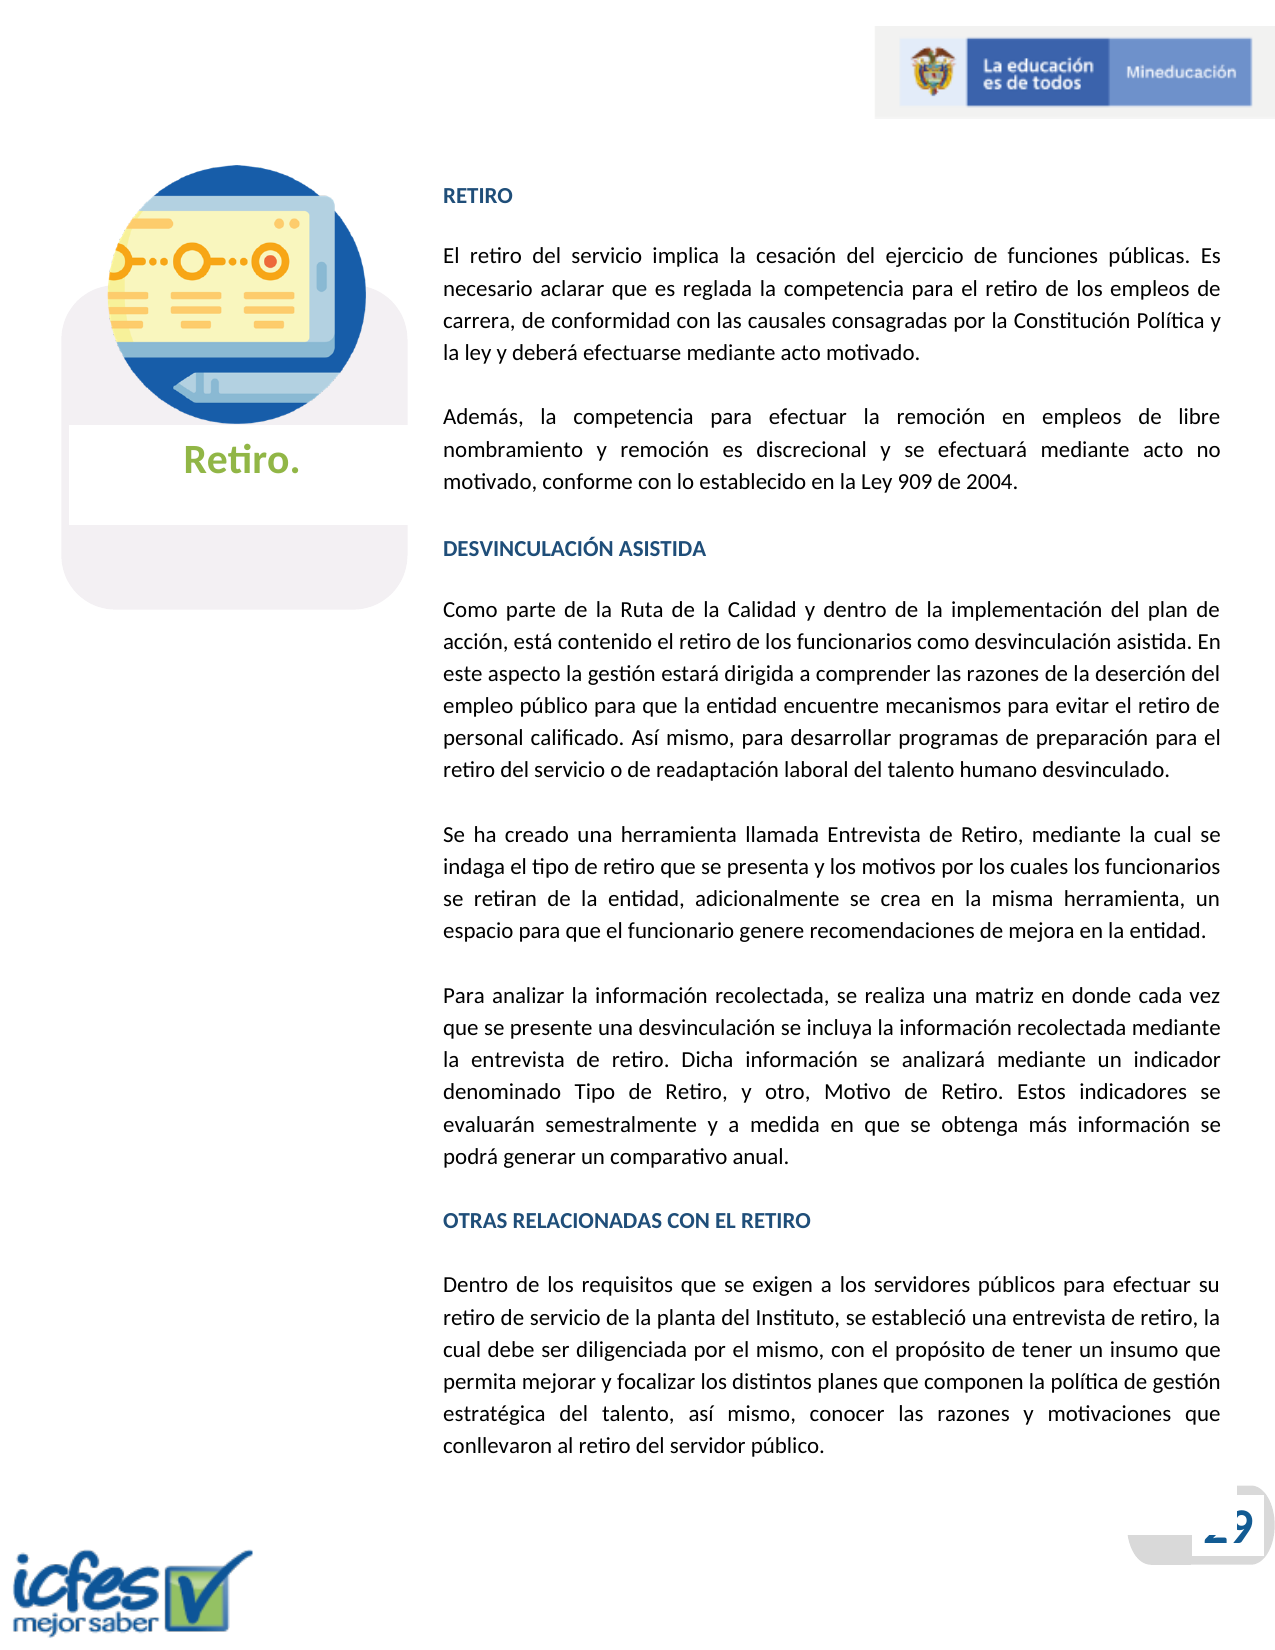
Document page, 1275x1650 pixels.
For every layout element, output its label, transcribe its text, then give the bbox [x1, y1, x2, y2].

text RETIRO [443, 181, 1222, 209]
text OTRAS RELACIONADAS CON EL RETIRO [443, 1206, 1222, 1234]
text Se ha creado una herramienta llamada Entrevista de Retiro, mediante la cual se indaga el tipo de retiro que se presenta y los motivos por los cuales los funcionarios se retiran de la entidad, adicionalmente se crea en la misma herramienta, un espacio para que el funcionario genere recomendaciones de mejora en la entidad. [443, 820, 1222, 944]
text Además, la competencia para efectuar la remoción en empleos de libre nombramiento y remoción es discrecional y se efectuará mediante acto no motivado, conforme con lo establecido en la Ley 909 de 2004. [443, 402, 1222, 495]
text Como parte de la Ruta de la Calidad y dentro de la implementación del plan de acción, está contenido el retiro de los funcionarios como desvinculación asistida. En este aspecto la gestión estará dirigida a comprender las razones de la deserción del empleo público para que la entidad encuentre mecanismos para evitar el retiro de personal calificado. Así mismo, para desarrollar programas de preparación para el retiro del servicio o de readaptación laboral del talento humano desvinculado. [443, 595, 1222, 784]
text Retiro. [84, 433, 400, 483]
text El retiro del servicio implica la cesación del ejercicio de funciones públicas. Es necesario aclarar que es reglada la competencia para el retiro de los empleos de carrera, de conformidad con las causales consagradas por la Constitución Política y la ley y deberá efectuarse mediante acto motivado. [443, 242, 1222, 366]
text DESVINCULACIÓN ASISTIDA [443, 534, 1222, 562]
text Para analizar la información recolectada, se realiza una matriz en donde cada vez que se presente una desvinculación se incluya la información recolectada mediante la entrevista de retiro. Dicha información se analizará mediante un indicador denominado Tipo de Retiro, y otro, Motivo de Retiro. Estos indicadores se evaluarán semestralmente y a medida en que se obtenga más información se podrá generar un comparativo anual. [443, 981, 1222, 1170]
text Dentro de los requisitos que se exigen a los servidores públicos para efectuar su retiro de servicio de la planta del Instituto, se estableció una entrevista de retiro, la cual debe ser diligenciada por el mismo, con el propósito de tener un insumo que permita mejorar y focalizar los distintos planes que componen la política de gestión estratégica del talento, así mismo, conocer las razones y motivaciones que conllevaron al retiro del servidor público. [443, 1271, 1222, 1459]
